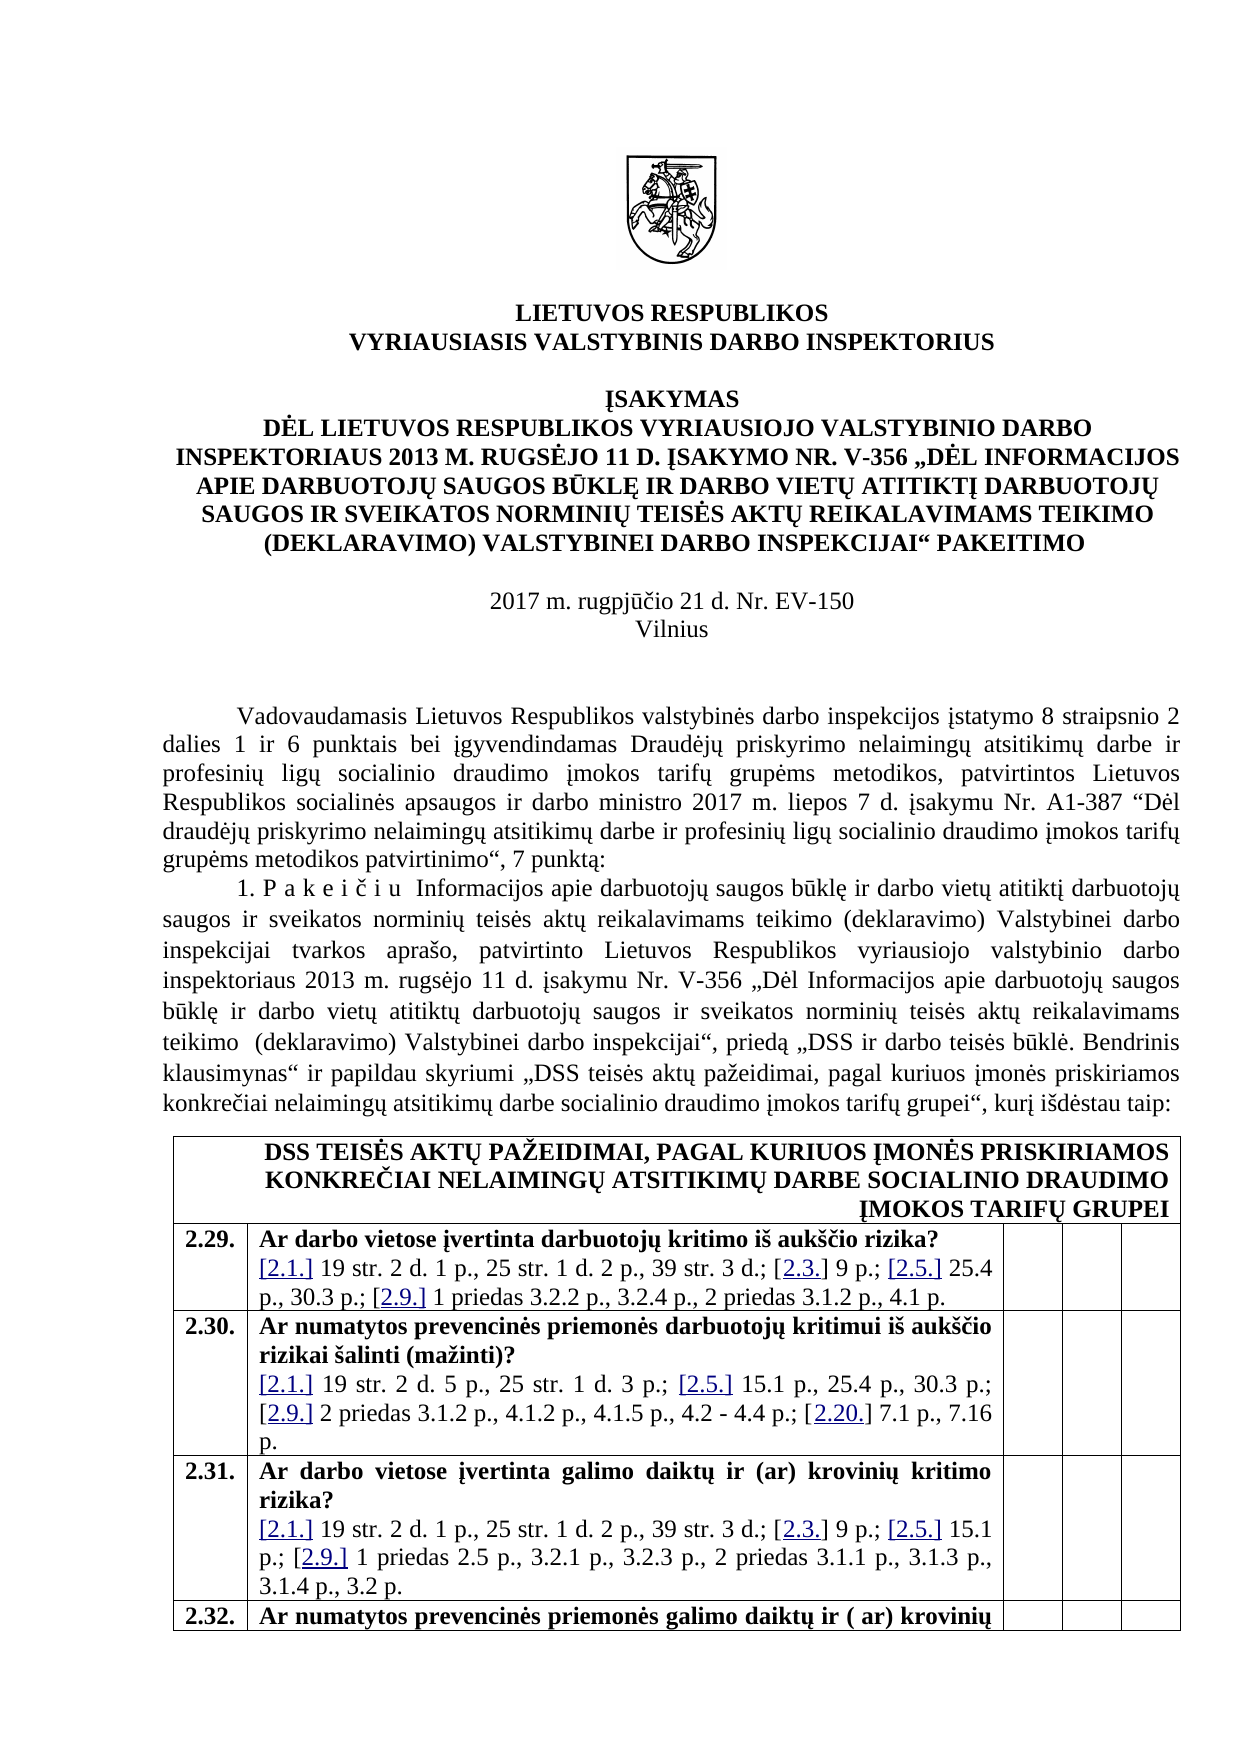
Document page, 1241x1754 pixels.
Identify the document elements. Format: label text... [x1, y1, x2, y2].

table_cell 2.31. [174, 1456, 247, 1600]
text VYRIAUSIASIS VALSTYBINIS DARBO INSPEKTORIUS [162, 327, 1181, 356]
text Vadovaudamasis Lietuvos Respublikos valstybinės darbo inspekcijos įstatymo 8 straipsnio 2 dalies 1 ir 6 punktais bei įgyvendindamas Draudėjų priskyrimo nelaimingų atsitikimų darbe ir profesinių ligų socialinio draudimo įmokos tarifų grupėms metodikos, patvirtintos Lietuvos Respublikos socialinės apsaugos ir darbo ministro 2017 m. liepos 7 d. įsakymu Nr. A1-387 “Dėl draudėjų priskyrimo nelaimingų atsitikimų darbe ir profesinių ligų socialinio draudimo įmokos tarifų grupėms metodikos patvirtinimo“, 7 punktą: [162, 701, 1181, 873]
text Vilnius [162, 614, 1181, 643]
table_cell  [1004, 1456, 1062, 1600]
table_cell Ar numatytos prevencinės priemonės darbuotojų kritimui iš aukščio rizikai šalinti (mažinti)? [2.1.] 19 str. 2 d. 5 p., 25 str. 1 d. 3 p.; [2.5.] 15.1 p., 25.4 p., 30.3 p.; [2.9.] 2 priedas 3.1.2 p., 4.1.2 p., 4.1.5 p., 4.2 - 4.4 p.; [2.20.] 7.1 p., 7.16 p. [248, 1311, 1003, 1455]
table_cell Ar darbo vietose įvertinta darbuotojų kritimo iš aukščio rizika? [2.1.] 19 str. 2 d. 1 p., 25 str. 1 d. 2 p., 39 str. 3 d.; [2.3.] 9 p.; [2.5.] 25.4 p., 30.3 p.; [2.9.] 1 priedas 3.2.2 p., 3.2.4 p., 2 priedas 3.1.2 p., 4.1 p. [248, 1224, 1003, 1310]
table_cell Ar numatytos prevencinės priemonės galimo daiktų ir ( ar) krovinių [248, 1601, 1003, 1630]
table_cell  [1004, 1224, 1062, 1310]
table_cell  [1004, 1601, 1062, 1630]
text ĮSAKYMAS [162, 384, 1181, 413]
table_cell  [1063, 1456, 1121, 1600]
table_cell  [1122, 1224, 1180, 1310]
table_cell 2.30. [174, 1311, 247, 1455]
table_cell  [1063, 1311, 1121, 1455]
table_cell  [1122, 1601, 1180, 1630]
text LIETUVOS RESPUBLIKOS [162, 298, 1181, 327]
table_cell  [1063, 1224, 1121, 1310]
table_cell  [1122, 1311, 1180, 1455]
text DĖL LIETUVOS RESPUBLIKOS VYRIAUSIOJO VALSTYBINIO DARBO INSPEKTORIAUS 2013 M. RUGSĖJO 11 D. ĮSAKYMO NR. V-356 „DĖL INFORMACIJOS APIE DARBUOTOJŲ SAUGOS BŪKLĘ IR DARBO VIETŲ ATITIKTĮ DARBUOTOJŲ SAUGOS IR SVEIKATOS NORMINIŲ TEISĖS AKTŲ REIKALAVIMAMS TEIKIMO (DEKLARAVIMO) VALSTYBINEI DARBO INSPEKCIJAI“ PAKEITIMO [162, 413, 1193, 557]
table_cell  [1063, 1601, 1121, 1630]
table_cell 2.29. [174, 1224, 247, 1310]
text 2017 m. rugpjūčio 21 d. Nr. EV-150 [162, 586, 1181, 614]
table_header DSS TEISĖS AKTŲ PAŽEIDIMAI, PAGAL KURIUOS ĮMONĖS PRISKIRIAMOS KONKREČIAI NELAIMINGŲ ATSITIKIMŲ DARBE SOCIALINIO DRAUDIMO ĮMOKOS TARIFŲ GRUPEI [174, 1137, 1180, 1223]
text 1. P a k e i č i u Informacijos apie darbuotojų saugos būklę ir darbo vietų atitiktį darbuotojų saugos ir sveikatos norminių teisės aktų reikalavimams teikimo (deklaravimo) Valstybinei darbo inspekcijai tvarkos aprašo, patvirtinto Lietuvos Respublikos vyriausiojo valstybinio darbo inspektoriaus 2013 m. rugsėjo 11 d. įsakymu Nr. V-356 „Dėl Informacijos apie darbuotojų saugos būklę ir darbo vietų atitiktų darbuotojų saugos ir sveikatos norminių teisės aktų reikalavimams teikimo (deklaravimo) Valstybinei darbo inspekcijai“, priedą „DSS ir darbo teisės būklė. Bendrinis klausimynas“ ir papildau skyriumi „DSS teisės aktų pažeidimai, pagal kuriuos įmonės priskiriamos konkrečiai nelaimingų atsitikimų darbe socialinio draudimo įmokos tarifų grupei“, kurį išdėstau taip: [162, 873, 1181, 1117]
table_cell 2.32. [174, 1601, 247, 1630]
table_cell Ar darbo vietose įvertinta galimo daiktų ir (ar) krovinių kritimo rizika? [2.1.] 19 str. 2 d. 1 p., 25 str. 1 d. 2 p., 39 str. 3 d.; [2.3.] 9 p.; [2.5.] 15.1 p.; [2.9.] 1 priedas 2.5 p., 3.2.1 p., 3.2.3 p., 2 priedas 3.1.1 p., 3.1.3 p., 3.1.4 p., 3.2 p. [248, 1456, 1003, 1600]
table_cell  [1004, 1311, 1062, 1455]
table_cell  [1122, 1456, 1180, 1600]
